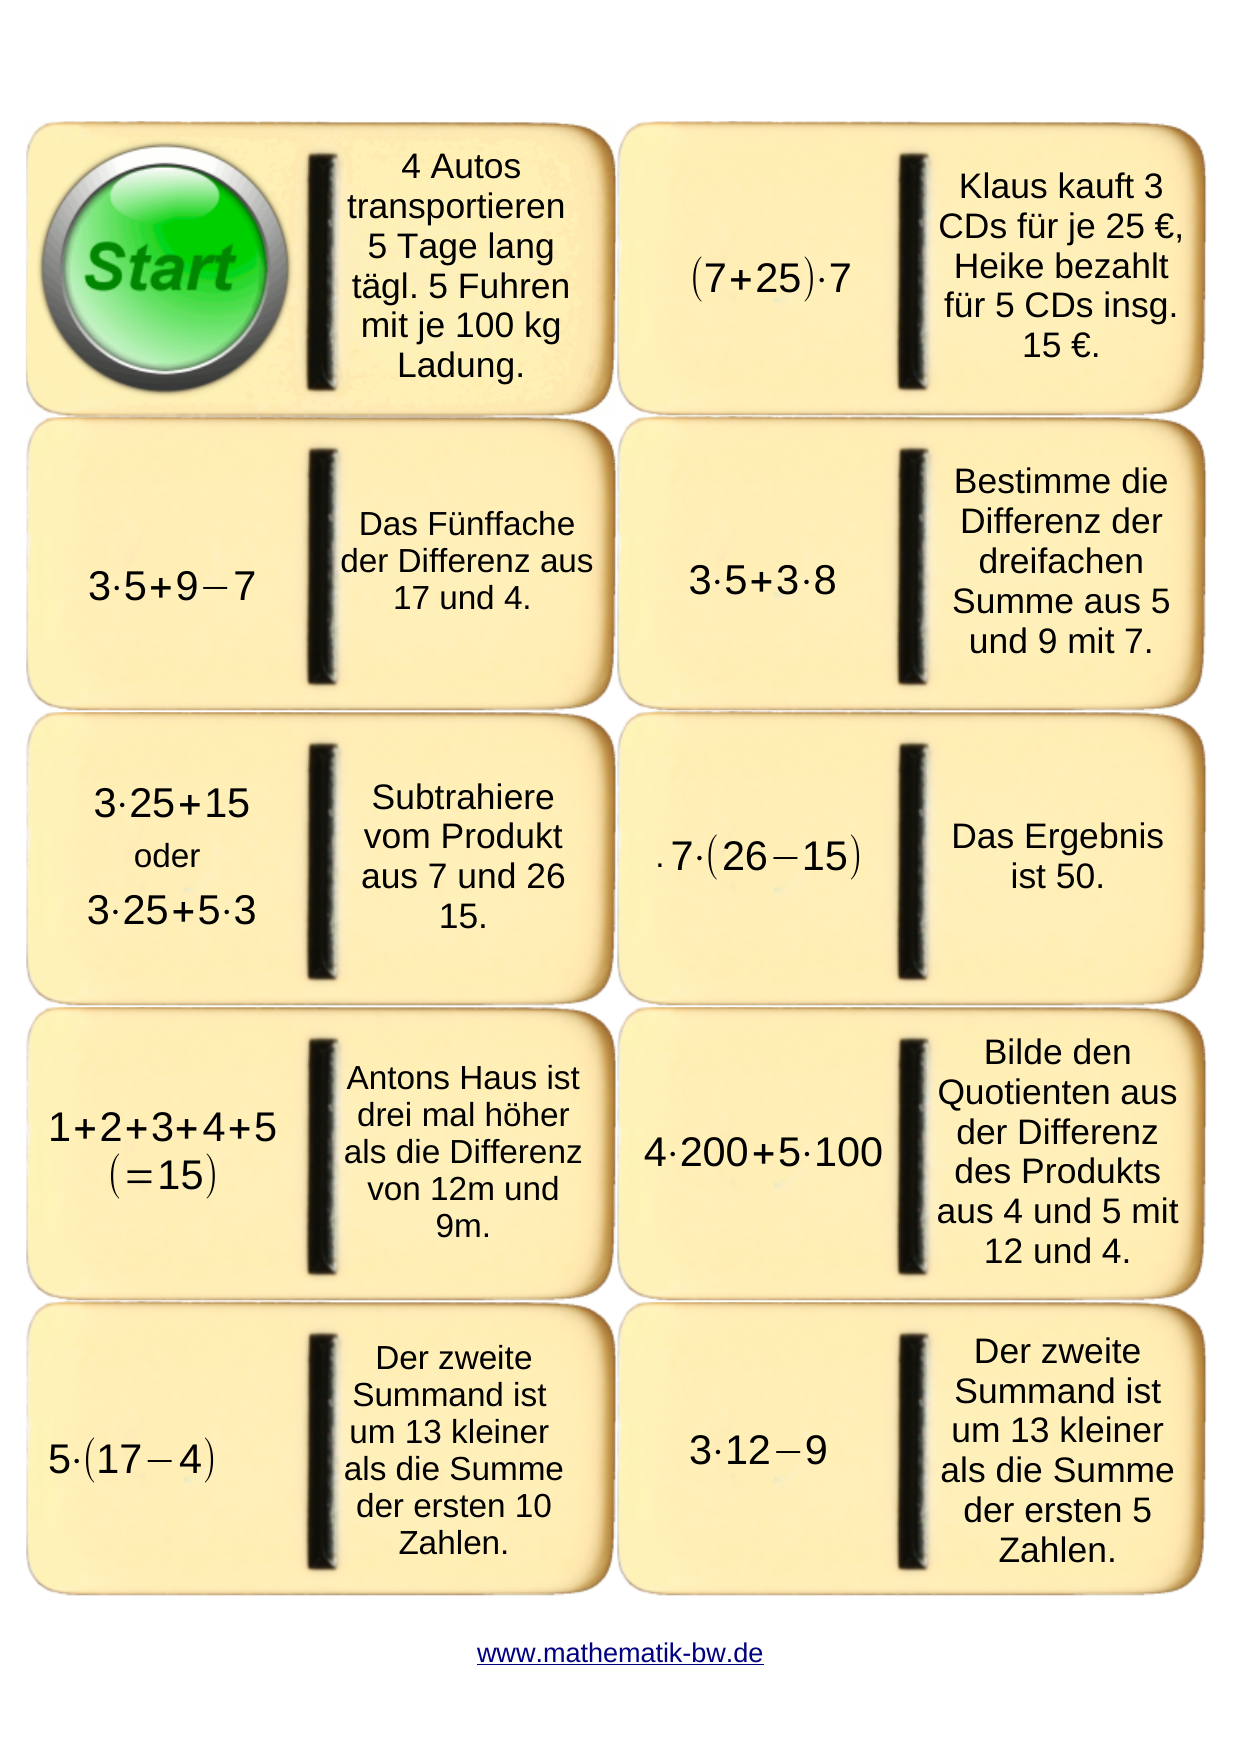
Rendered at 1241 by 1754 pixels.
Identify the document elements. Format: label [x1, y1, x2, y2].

table_cell [23, 1299, 318, 1601]
table_cell [614, 1597, 909, 1601]
picture [25, 121, 1207, 1597]
table_header [23, 118, 318, 413]
